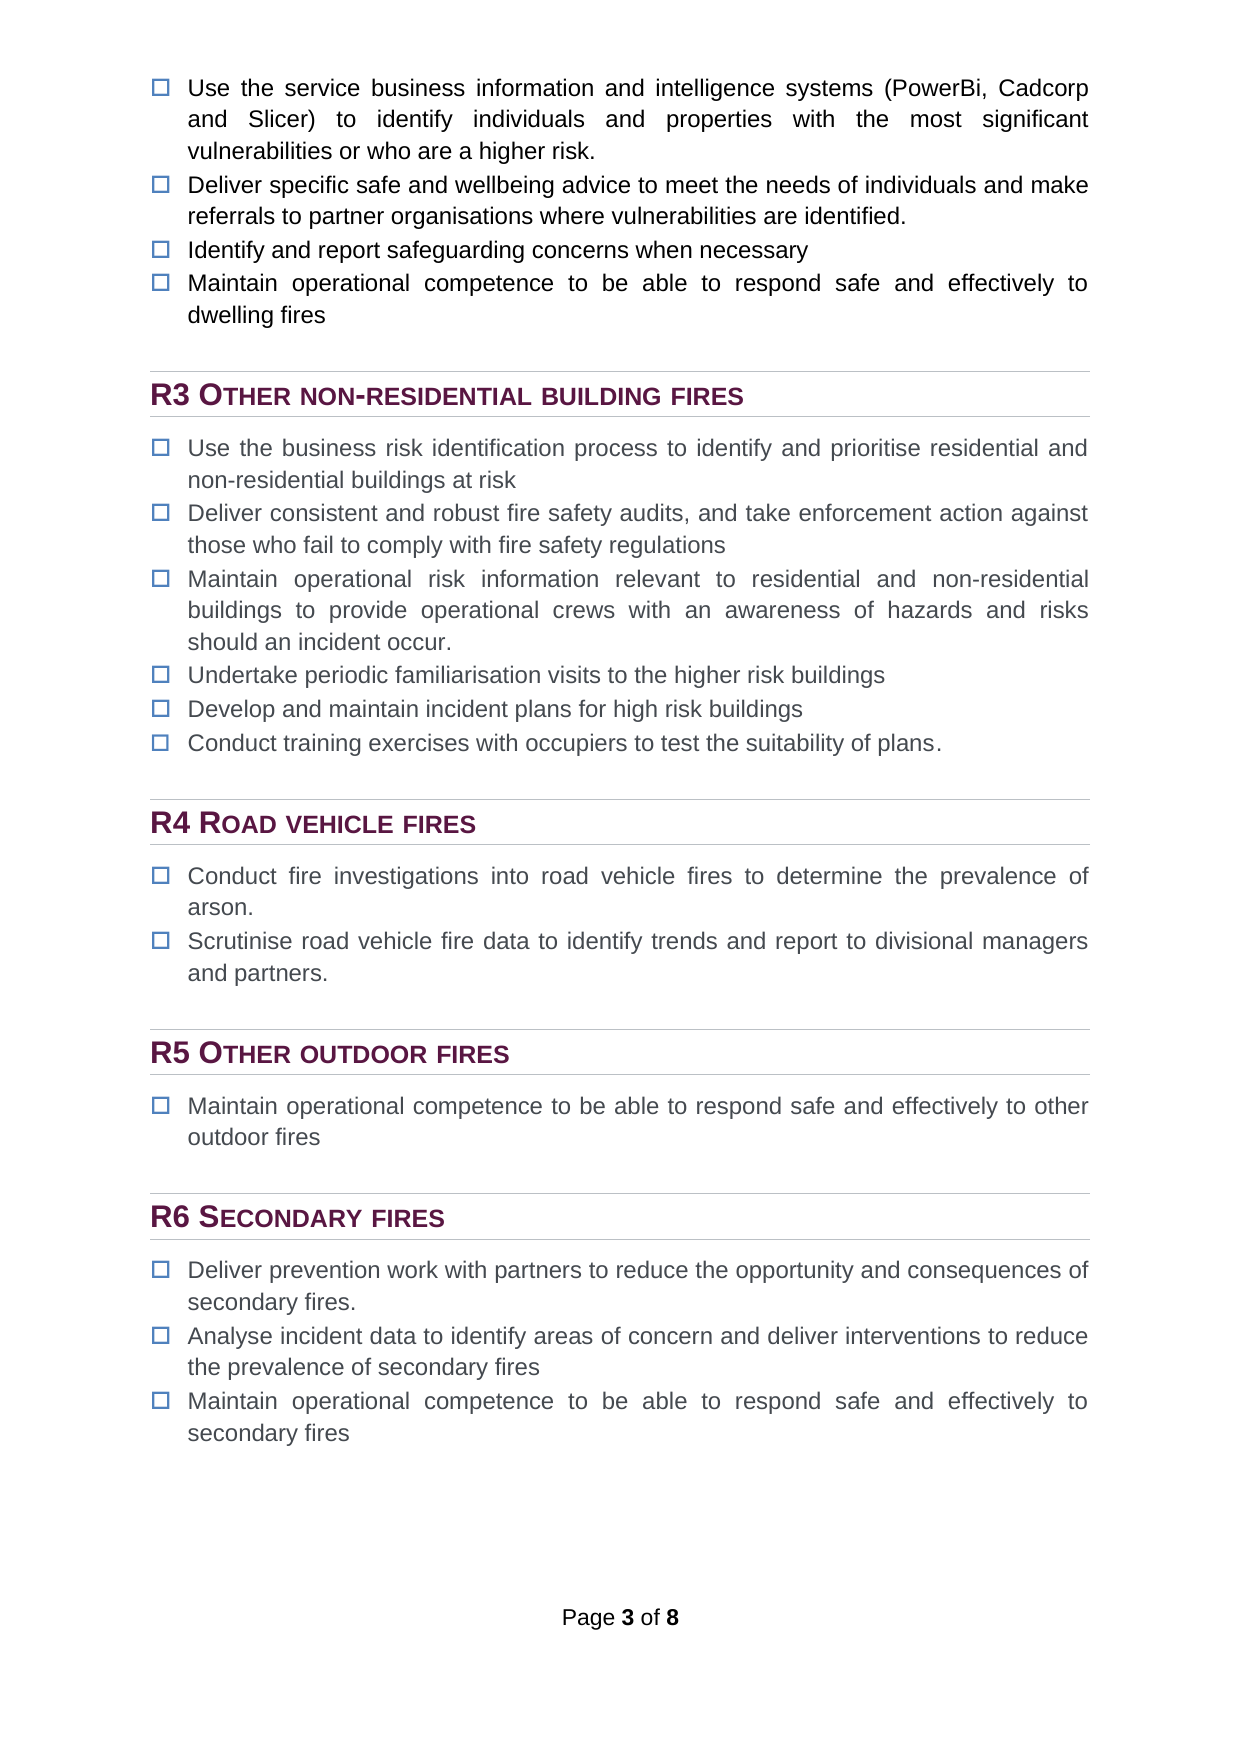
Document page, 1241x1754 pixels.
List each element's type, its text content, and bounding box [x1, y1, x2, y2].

list Maintain operational competence to be able to respond safe and effectively to secondary fires [150, 1387, 1090, 1446]
list Identify and report safeguarding concerns when necessary [150, 236, 1090, 263]
subtitle R4 Road vehicle fires [150, 800, 1090, 844]
list Use the business risk identification process to identify and prioritise residential and non-residential buildings at risk [150, 434, 1090, 493]
list Deliver prevention work with partners to reduce the opportunity and consequences of secondary fires. [150, 1256, 1090, 1316]
subtitle R3 Other non-residential building fires [150, 372, 1090, 416]
list Maintain operational competence to be able to respond safe and effectively to other outdoor fires [150, 1092, 1090, 1151]
list Maintain operational competence to be able to respond safe and effectively to dwelling fires [150, 269, 1090, 329]
list Maintain operational risk information relevant to residential and non-residential buildings to provide operational crews with an awareness of hazards and risks should an incident occur. [150, 564, 1090, 656]
list Conduct training exercises with occupiers to test the suitability of plans. [150, 728, 1090, 756]
list Undertake periodic familiarisation visits to the higher risk buildings [150, 661, 1090, 689]
list Deliver consistent and robust fire safety audits, and take enforcement action against those who fail to comply with fire safety regulations [150, 499, 1090, 559]
list Use the service business information and intelligence systems (PowerBi, Cadcorp and Slicer) to identify individuals and properties with the most significant vulnerabilities or who are a higher risk. [150, 74, 1090, 165]
list Conduct fire investigations into road vehicle fires to determine the prevalence of arson. [150, 862, 1090, 921]
subtitle R6 Secondary fires [150, 1194, 1090, 1239]
subtitle R5 Other outdoor fires [150, 1030, 1090, 1074]
list Develop and maintain incident plans for high risk buildings [150, 695, 1090, 723]
list Scrutinise road vehicle fire data to identify trends and report to divisional managers and partners. [150, 927, 1090, 986]
list Analyse incident data to identify areas of concern and deliver interventions to reduce the prevalence of secondary fires [150, 1322, 1090, 1381]
list Deliver specific safe and wellbeing advice to meet the needs of individuals and make referrals to partner organisations where vulnerabilities are identified. [150, 171, 1090, 230]
